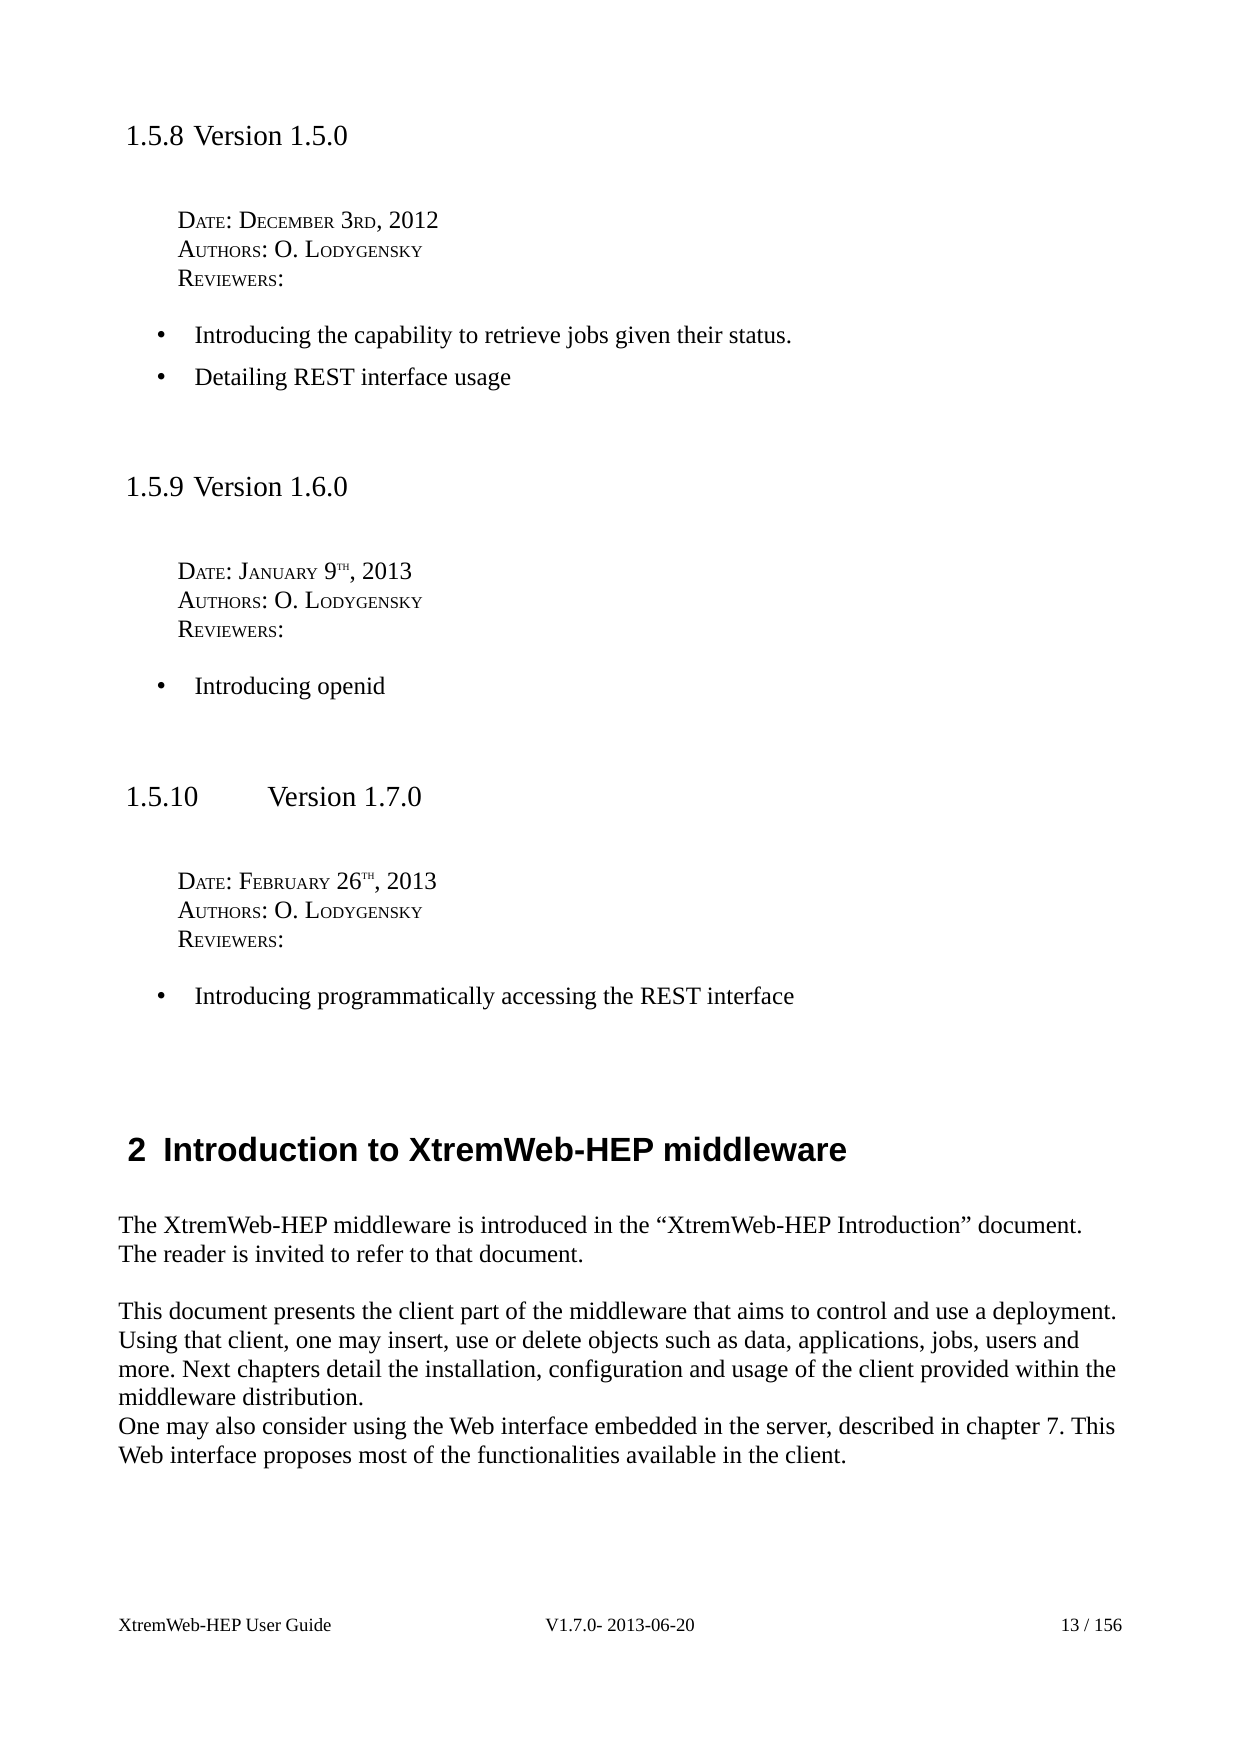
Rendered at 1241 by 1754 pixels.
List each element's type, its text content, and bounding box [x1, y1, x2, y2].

subtitle Version 1.6.0 [118, 469, 1122, 503]
text Date: January 9th, 2013 [177, 556, 1122, 585]
list Introducing the capability to retrieve jobs given their status. [157, 320, 1122, 349]
list Introducing openid [157, 671, 1122, 700]
subtitle Version 1.7.0 [118, 779, 1122, 812]
text The XtremWeb-HEP middleware is introduced in the “XtremWeb-HEP Introduction” document. The reader is invited to refer to that document. [118, 1210, 1122, 1267]
subtitle Introduction to XtremWeb-HEP middleware [118, 1130, 1122, 1169]
list Introducing programmatically accessing the REST interface [157, 981, 1122, 1010]
list Detailing REST interface usage [157, 362, 1122, 390]
text Authors: O. Lodygensky [177, 895, 1122, 924]
text Authors: O. Lodygensky [177, 234, 1122, 263]
text Authors: O. Lodygensky [177, 585, 1122, 614]
text Reviewers: [177, 924, 1122, 952]
text Date: December 3rd, 2012 [177, 205, 1122, 234]
subtitle Version 1.5.0 [118, 118, 1122, 152]
text Reviewers: [177, 263, 1122, 292]
text One may also consider using the Web interface embedded in the server, described in chapter 7. This Web interface proposes most of the functionalities available in the client. [118, 1411, 1122, 1469]
text Date: February 26th, 2013 [177, 866, 1122, 895]
text This document presents the client part of the middleware that aims to control and use a deployment. Using that client, one may insert, use or delete objects such as data, applications, jobs, users and more. Next chapters detail the installation, configuration and usage of the client provided within the middleware distribution. [118, 1296, 1122, 1411]
text Reviewers: [177, 614, 1122, 643]
